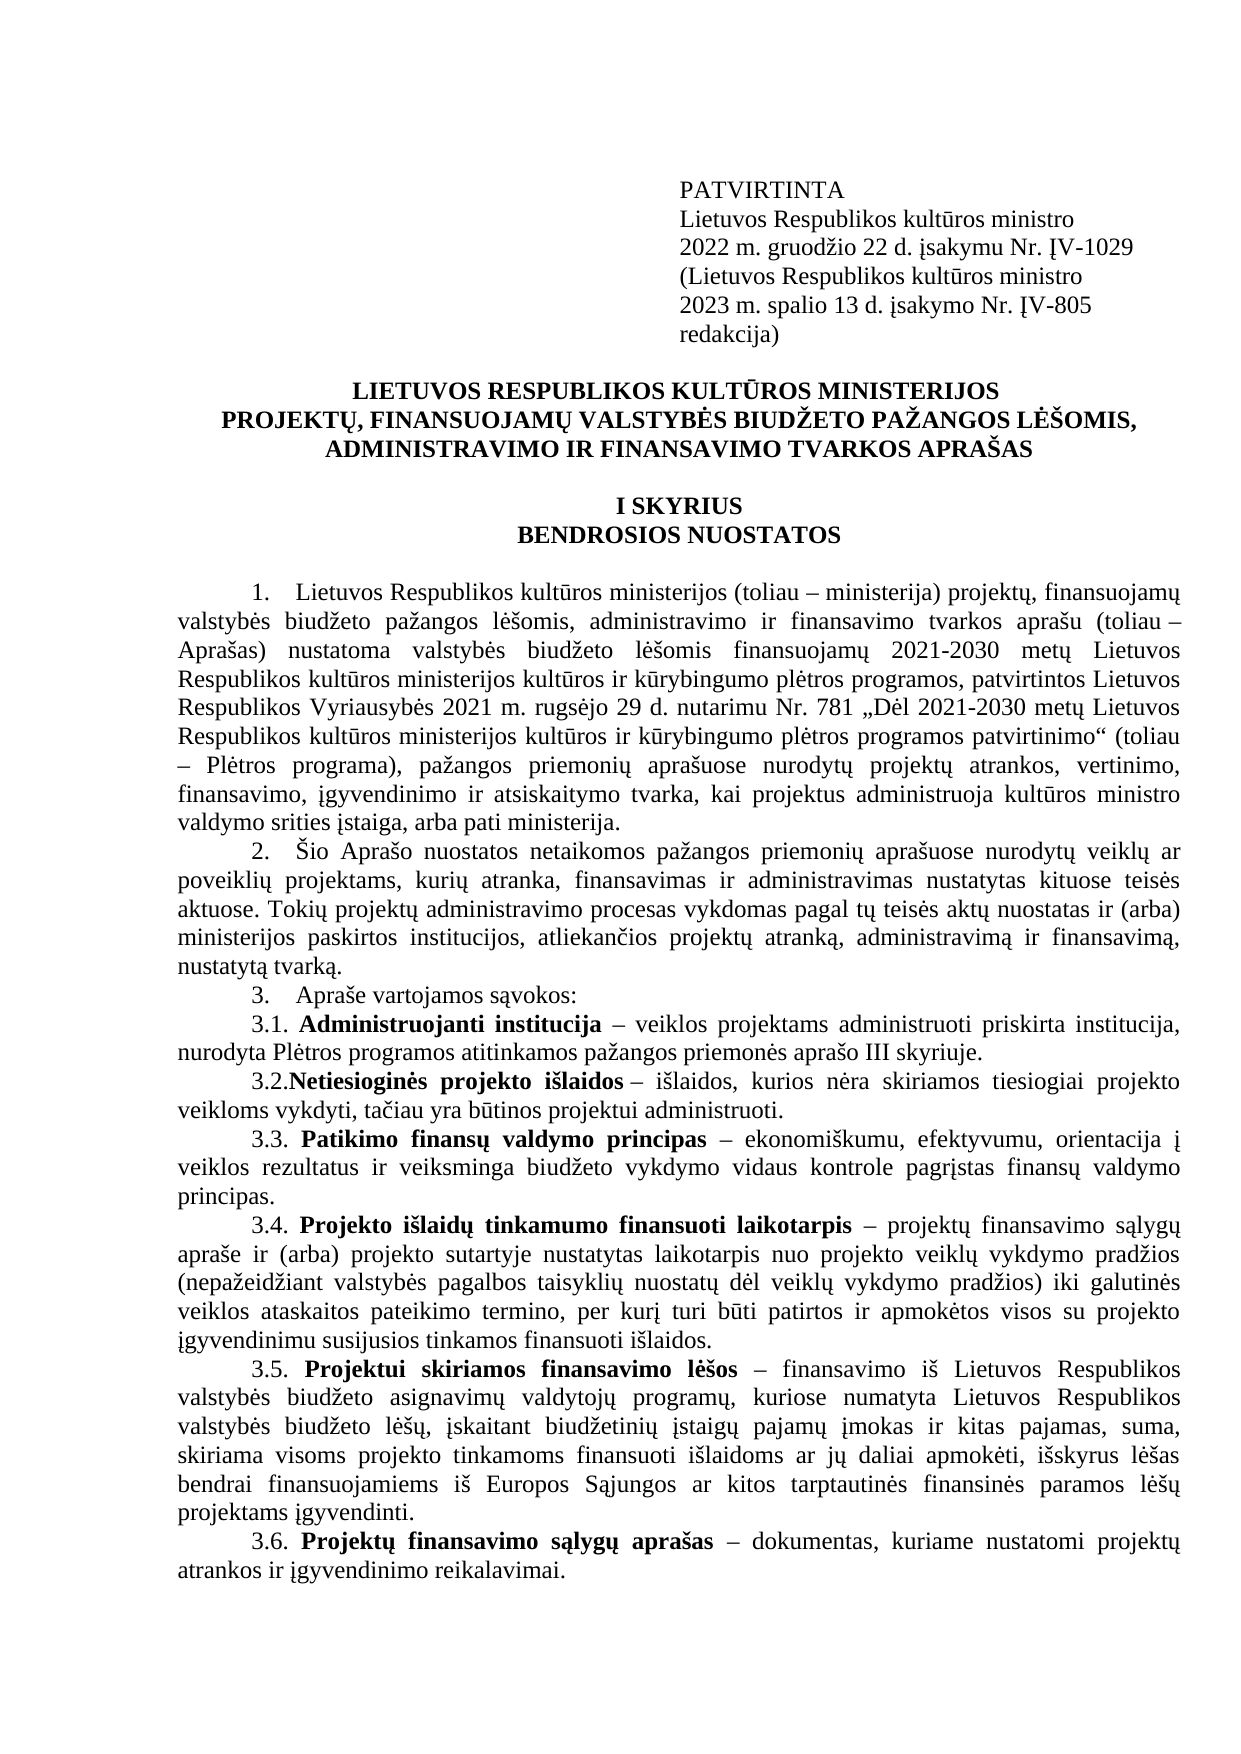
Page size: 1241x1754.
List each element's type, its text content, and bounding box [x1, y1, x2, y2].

text 1. Lietuvos Respublikos kultūros ministerijos (toliau – ministerija) projektų, finansuojamų valstybės biudžeto pažangos lėšomis, administravimo ir finansavimo tvarkos aprašu (toliau – Aprašas) nustatoma valstybės biudžeto lėšomis finansuojamų 2021-2030 metų Lietuvos Respublikos kultūros ministerijos kultūros ir kūrybingumo plėtros programos, patvirtintos Lietuvos Respublikos Vyriausybės 2021 m. rugsėjo 29 d. nutarimu Nr. 781 „Dėl 2021-2030 metų Lietuvos Respublikos kultūros ministerijos kultūros ir kūrybingumo plėtros programos patvirtinimo“ (toliau – Plėtros programa), pažangos priemonių aprašuose nurodytų projektų atrankos, vertinimo, finansavimo, įgyvendinimo ir atsiskaitymo tvarka, kai projektus administruoja kultūros ministro valdymo srities įstaiga, arba pati ministerija. [177, 577, 1181, 836]
text 3.4. Projekto išlaidų tinkamumo finansuoti laikotarpis – projektų finansavimo sąlygų apraše ir (arba) projekto sutartyje nustatytas laikotarpis nuo projekto veiklų vykdymo pradžios (nepažeidžiant valstybės pagalbos taisyklių nuostatų dėl veiklų vykdymo pradžios) iki galutinės veiklos ataskaitos pateikimo termino, per kurį turi būti patirtos ir apmokėtos visos su projekto įgyvendinimu susijusios tinkamos finansuoti išlaidos. [177, 1210, 1181, 1354]
text PATVIRTINTA [679, 175, 1181, 204]
text 3.2.Netiesioginės projekto išlaidos – išlaidos, kurios nėra skiriamos tiesiogiai projekto veikloms vykdyti, tačiau yra būtinos projektui administruoti. [177, 1066, 1181, 1124]
text 2023 m. spalio 13 d. įsakymo Nr. ĮV-805 [679, 290, 1181, 319]
text 3.5. Projektui skiriamos finansavimo lėšos – finansavimo iš Lietuvos Respublikos valstybės biudžeto asignavimų valdytojų programų, kuriose numatyta Lietuvos Respublikos valstybės biudžeto lėšų, įskaitant biudžetinių įstaigų pajamų įmokas ir kitas pajamas, suma, skiriama visoms projekto tinkamoms finansuoti išlaidoms ar jų daliai apmokėti, išskyrus lėšas bendrai finansuojamiems iš Europos Sąjungos ar kitos tarptautinės finansinės paramos lėšų projektams įgyvendinti. [177, 1354, 1181, 1526]
text BENDROSIOS NUOSTATOS [177, 520, 1181, 549]
text (Lietuvos Respublikos kultūros ministro [679, 261, 1181, 290]
text PROJEKTŲ, FINANSUOJAMŲ VALSTYBĖS BIUDŽETO PAŽANGOS LĖŠOMIS, ADMINISTRAVIMO IR FINANSAVIMO TVARKOS APRAŠAS [177, 405, 1181, 462]
text 3.1. Administruojanti institucija – veiklos projektams administruoti priskirta institucija, nurodyta Plėtros programos atitinkamos pažangos priemonės aprašo III skyriuje. [177, 1009, 1181, 1066]
text 2022 m. gruodžio 22 d. įsakymu Nr. ĮV-1029 [679, 232, 1181, 261]
text 3.6. Projektų finansavimo sąlygų aprašas – dokumentas, kuriame nustatomi projektų atrankos ir įgyvendinimo reikalavimai. [177, 1526, 1181, 1584]
text 3. Apraše vartojamos sąvokos: [177, 980, 1181, 1009]
text I SKYRIUS [177, 491, 1181, 520]
text redakcija) [679, 319, 1181, 347]
text Lietuvos Respublikos kultūros ministro [679, 204, 1181, 232]
text 3.3. Patikimo finansų valdymo principas – ekonomiškumu, efektyvumu, orientacija į veiklos rezultatus ir veiksminga biudžeto vykdymo vidaus kontrole pagrįstas finansų valdymo principas. [177, 1124, 1181, 1210]
text 2. Šio Aprašo nuostatos netaikomos pažangos priemonių aprašuose nurodytų veiklų ar poveiklių projektams, kurių atranka, finansavimas ir administravimas nustatytas kituose teisės aktuose. Tokių projektų administravimo procesas vykdomas pagal tų teisės aktų nuostatas ir (arba) ministerijos paskirtos institucijos, atliekančios projektų atranką, administravimą ir finansavimą, nustatytą tvarką. [177, 836, 1181, 980]
text LIETUVOS RESPUBLIKOS KULTŪROS MINISTERIJOS [177, 376, 1181, 405]
